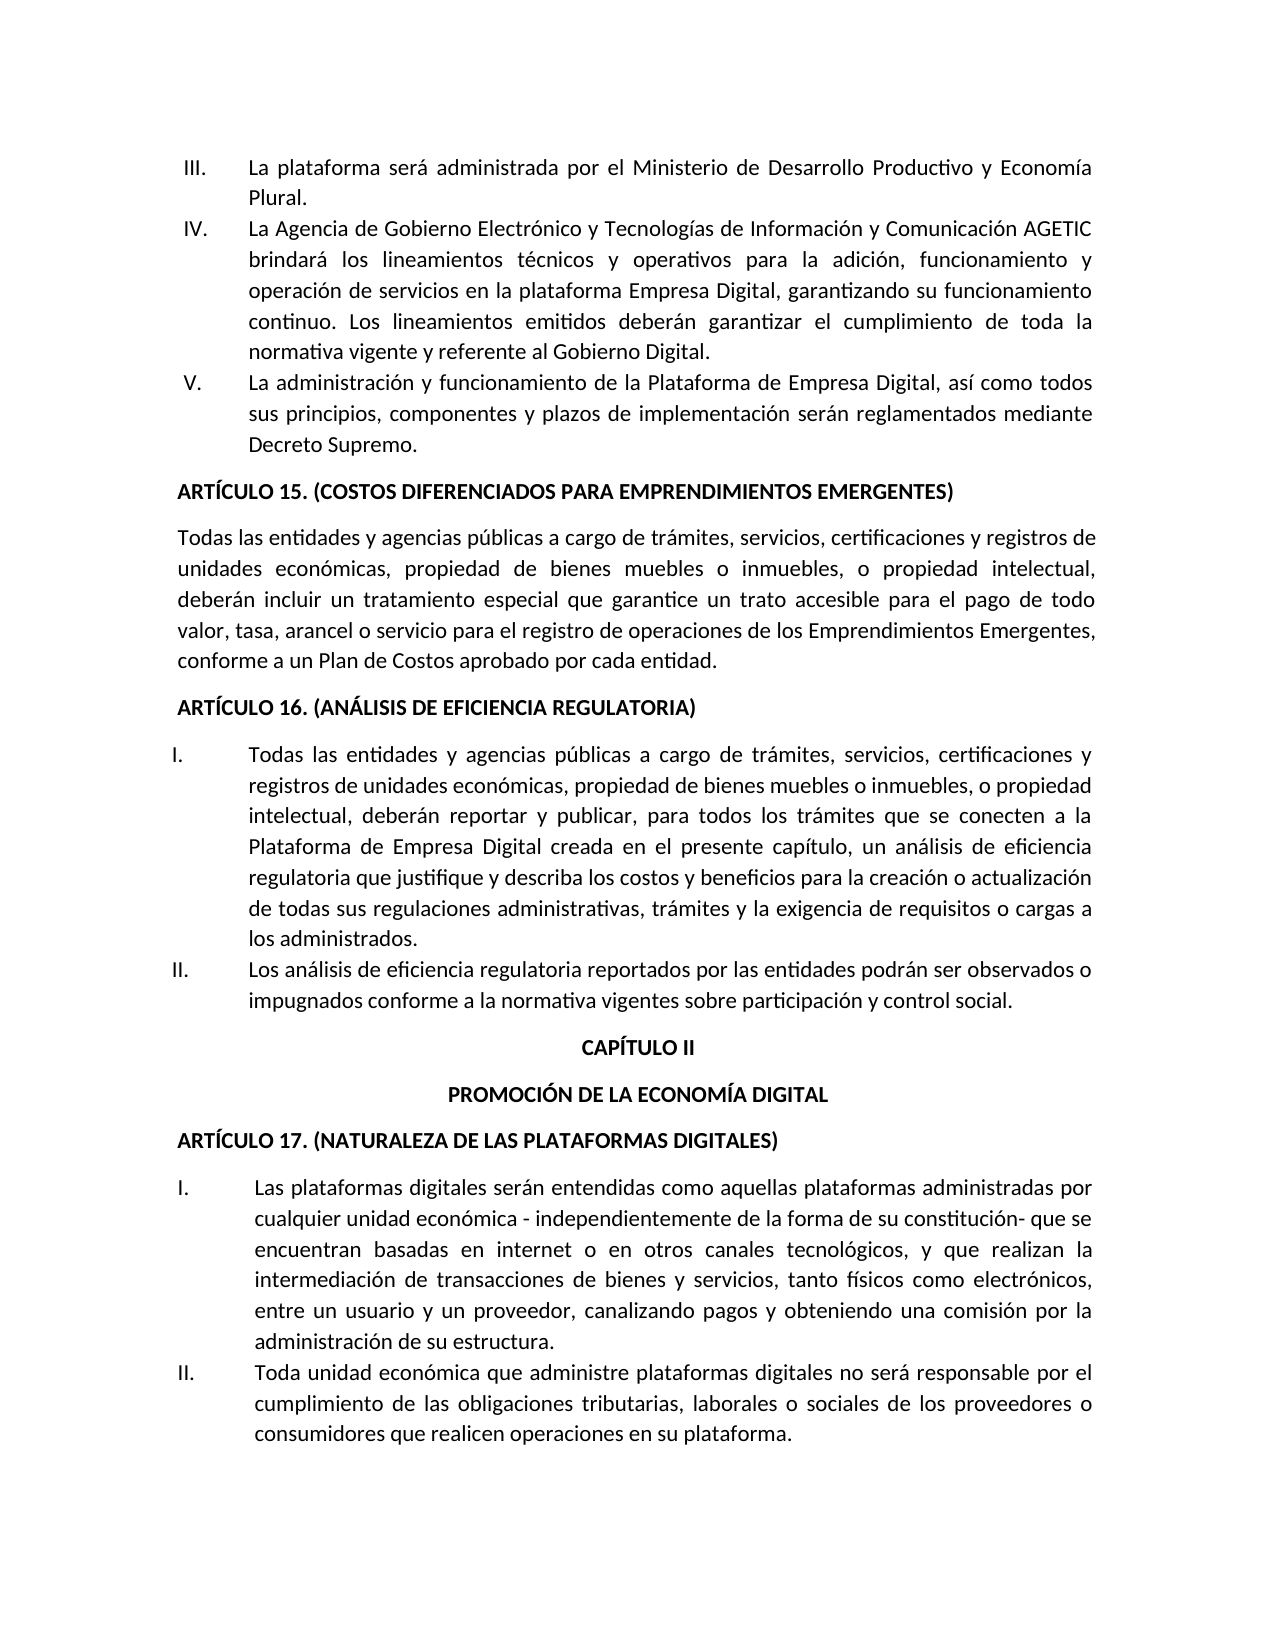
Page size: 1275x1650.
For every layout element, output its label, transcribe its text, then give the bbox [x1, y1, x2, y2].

list Todas las entidades y agencias públicas a cargo de trámites, servicios, certificaciones y registros de unidades económicas, propiedad de bienes muebles o inmuebles, o propiedad intelectual, deberán reportar y publicar, para todos los trámites que se conecten a la Plataforma de Empresa Digital creada en el presente capítulo, un análisis de eficiencia regulatoria que justifique y describa los costos y beneficios para la creación o actualización de todas sus regulaciones administrativas, trámites y la exigencia de requisitos o cargas a los administrados. [172, 740, 1094, 952]
subtitle ARTÍCULO 15. (COSTOS DIFERENCIADOS PARA EMPRENDIMIENTOS EMERGENTES) [177, 477, 1141, 505]
list La plataforma será administrada por el Ministerio de Desarrollo Productivo y Economía Plural. [183, 153, 1094, 212]
text CAPÍTULO II [248, 1033, 1029, 1061]
list Las plataformas digitales serán entendidas como aquellas plataformas administradas por cualquier unidad económica - independientemente de la forma de su constitución- que se encuentran basadas en internet o en otros canales tecnológicos, y que realizan la intermediación de transacciones de bienes y servicios, tanto físicos como electrónicos, entre un usuario y un proveedor, canalizando pagos y obteniendo una comisión por la administración de su estructura. [177, 1173, 1094, 1355]
subtitle ARTÍCULO 16. (ANÁLISIS DE EFICIENCIA REGULATORIA) [177, 693, 1141, 721]
list Toda unidad económica que administre plataformas digitales no será responsable por el cumplimiento de las obligaciones tributarias, laborales o sociales de los proveedores o consumidores que realicen operaciones en su plataforma. [177, 1358, 1094, 1447]
text Todas las entidades y agencias públicas a cargo de trámites, servicios, certificaciones y registros de unidades económicas, propiedad de bienes muebles o inmuebles, o propiedad intelectual, deberán incluir un tratamiento especial que garantice un trato accesible para el pago de todo valor, tasa, arancel o servicio para el registro de operaciones de los Emprendimientos Emergentes, conforme a un Plan de Costos aprobado por cada entidad. [177, 523, 1098, 674]
subtitle ARTÍCULO 17. (NATURALEZA DE LAS PLATAFORMAS DIGITALES) [177, 1126, 1141, 1154]
list Los análisis de eficiencia regulatoria reportados por las entidades podrán ser observados o impugnados conforme a la normativa vigentes sobre participación y control social. [172, 955, 1094, 1014]
text PROMOCIÓN DE LA ECONOMÍA DIGITAL [248, 1080, 1028, 1108]
list La Agencia de Gobierno Electrónico y Tecnologías de Información y Comunicación AGETIC brindará los lineamientos técnicos y operativos para la adición, funcionamiento y operación de servicios en la plataforma Empresa Digital, garantizando su funcionamiento continuo. Los lineamientos emitidos deberán garantizar el cumplimiento de toda la normativa vigente y referente al Gobierno Digital. [183, 214, 1094, 366]
list La administración y funcionamiento de la Plataforma de Empresa Digital, así como todos sus principios, componentes y plazos de implementación serán reglamentados mediante Decreto Supremo. [183, 368, 1094, 458]
